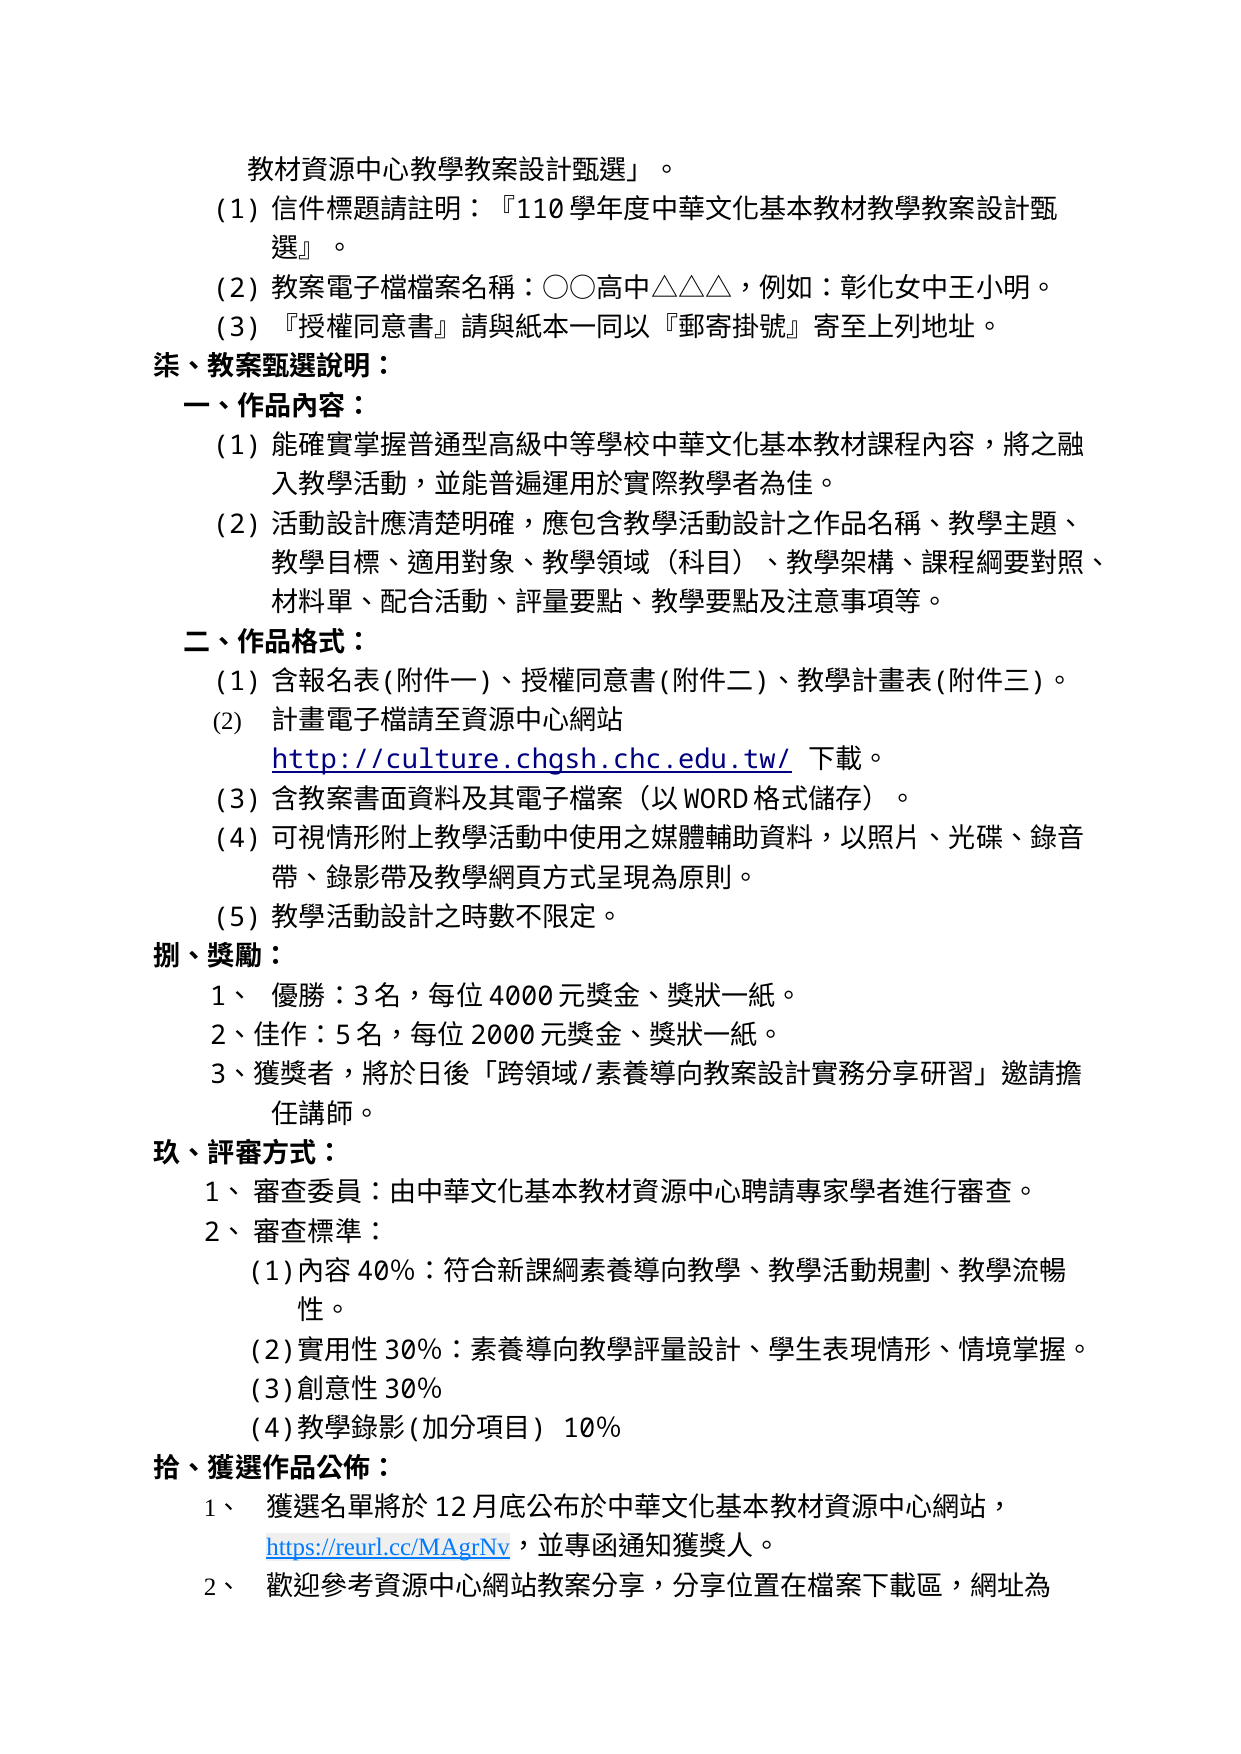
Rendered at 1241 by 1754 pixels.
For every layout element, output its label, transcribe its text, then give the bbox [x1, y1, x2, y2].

list 含教案書面資料及其電子檔案（以WORD格式儲存）。 [213, 777, 1087, 816]
list 教案電子檔檔案名稱：○○高中△△△，例如：彰化女中王小明。 [213, 266, 1087, 305]
list 計畫電子檔請至資源中心網站 http://culture.chgsh.chc.edu.tw/ 下載。 [213, 698, 1087, 777]
list 教學活動設計之時數不限定。 [213, 895, 1087, 934]
text 玖、評審方式： [153, 1131, 1087, 1170]
list 獲獎者，將於日後「跨領域/素養導向教案設計實務分享研習」邀請擔任講師。 [210, 1052, 1087, 1131]
list 獲選名單將於12月底公布於中華文化基本教材資源中心網站，https://reurl.cc/MAgrNv，並專函通知獲獎人。 [203, 1485, 1087, 1564]
text 一、作品內容： [153, 384, 1087, 423]
list 『授權同意書』請與紙本一同以『郵寄掛號』寄至上列地址。 [213, 305, 1087, 344]
text 捌、獎勵： [153, 934, 1087, 973]
list 教材資源中心教學教案設計甄選」。 [183, 148, 1087, 187]
list 內容40％：符合新課綱素養導向教學、教學活動規劃、教學流暢性。 [247, 1249, 1087, 1328]
list 歡迎參考資源中心網站教案分享，分享位置在檔案下載區，網址為 [203, 1564, 1087, 1603]
list 實用性30％：素養導向教學評量設計、學生表現情形、情境掌握。 [247, 1328, 1087, 1367]
text 拾、獲選作品公佈： [153, 1446, 1087, 1485]
list 教學錄影(加分項目) 10％ [247, 1406, 1087, 1446]
text 柒、教案甄選說明： [153, 344, 1087, 384]
list 優勝：3名，每位4000元獎金、獎狀一紙。 [210, 973, 1087, 1013]
text 二、作品格式： [153, 619, 1087, 659]
list 創意性30％ [247, 1367, 1087, 1406]
list 信件標題請註明：『110學年度中華文化基本教材教學教案設計甄選』。 [213, 187, 1087, 266]
list 可視情形附上教學活動中使用之媒體輔助資料，以照片、光碟、錄音帶、錄影帶及教學網頁方式呈現為原則。 [213, 816, 1087, 895]
list 能確實掌握普通型高級中等學校中華文化基本教材課程內容，將之融入教學活動，並能普遍運用於實際教學者為佳。 [213, 423, 1087, 502]
list 佳作：5名，每位2000元獎金、獎狀一紙。 [210, 1013, 1087, 1052]
list 活動設計應清楚明確，應包含教學活動設計之作品名稱、教學主題、教學目標、適用對象、教學領域（科目）、教學架構、課程綱要對照、材料單、配合活動、評量要點、教學要點及注意事項等。 [213, 502, 1087, 619]
list 審查標準： [203, 1209, 1087, 1249]
list 含報名表(附件一)、授權同意書(附件二)、教學計畫表(附件三)。 [213, 659, 1087, 698]
list 審查委員：由中華文化基本教材資源中心聘請專家學者進行審查。 [203, 1170, 1087, 1209]
